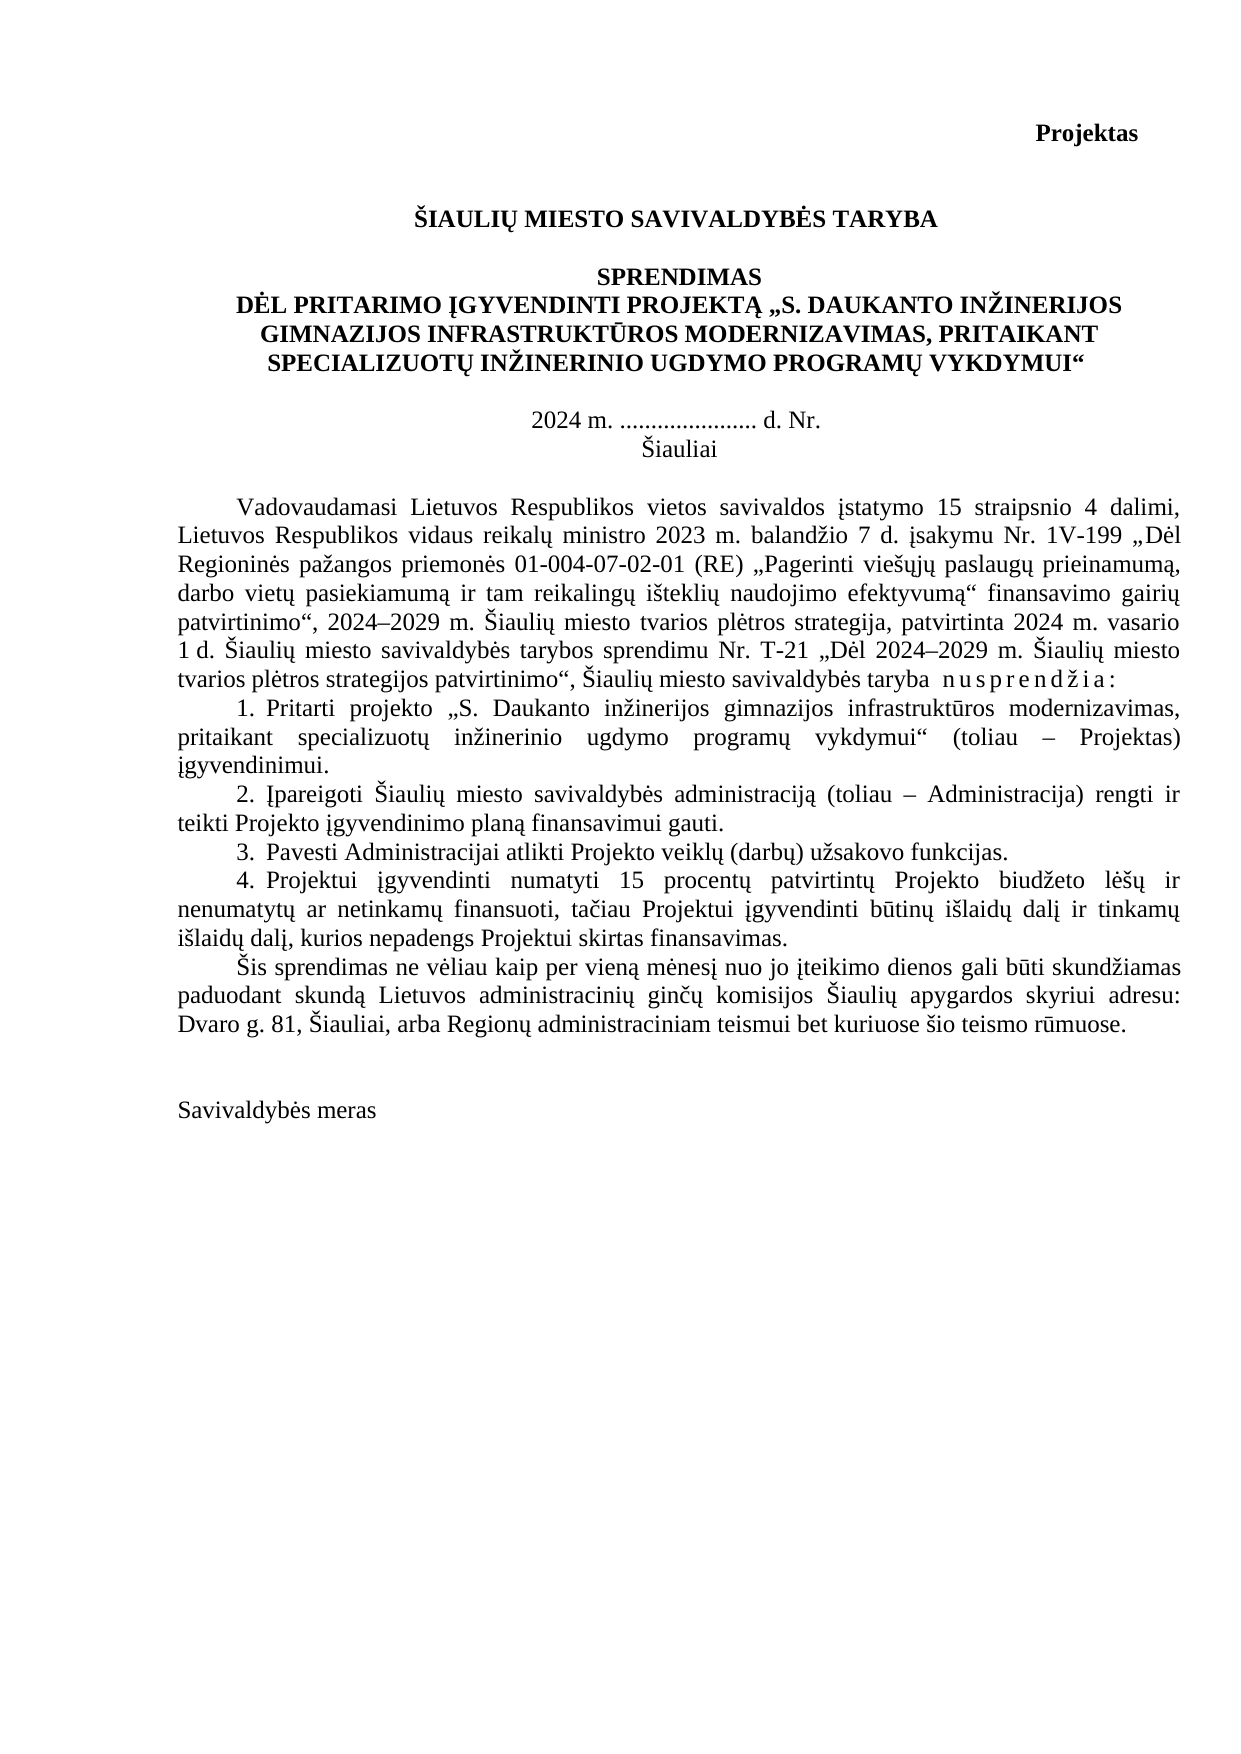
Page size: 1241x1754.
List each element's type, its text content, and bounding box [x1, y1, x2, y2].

text Šiauliai [177, 434, 1181, 463]
text DĖL PRITARIMO ĮGYVENDINTI PROJEKTĄ „S. DAUKANTO INŽINERIJOS GIMNAZIJOS INFRASTRUKTŪROS MODERNIZAVIMAS, PRITAIKANT SPECIALIZUOTŲ INŽINERINIO UGDYMO PROGRAMŲ VYKDYMUI“ [177, 291, 1181, 377]
text 1. Pritarti projekto „S. Daukanto inžinerijos gimnazijos infrastruktūros modernizavimas, pritaikant specializuotų inžinerinio ugdymo programų vykdymui“ (toliau – Projektas) įgyvendinimui. [177, 693, 1181, 779]
text Vadovaudamasi Lietuvos Respublikos vietos savivaldos įstatymo 15 straipsnio 4 dalimi, Lietuvos Respublikos vidaus reikalų ministro 2023 m. balandžio 7 d. įsakymu Nr. 1V-199 „Dėl Regioninės pažangos priemonės 01-004-07-02-01 (RE) „Pagerinti viešųjų paslaugų prieinamumą, darbo vietų pasiekiamumą ir tam reikalingų išteklių naudojimo efektyvumą“ finansavimo gairių patvirtinimo“, 2024–2029 m. Šiaulių miesto tvarios plėtros strategija, patvirtinta 2024 m. vasario 1 d. Šiaulių miesto savivaldybės tarybos sprendimu Nr. T-21 „Dėl 2024–2029 m. Šiaulių miesto tvarios plėtros strategijos patvirtinimo“, Šiaulių miesto savivaldybės taryba nusprendžia: [177, 492, 1181, 693]
text 4. Projektui įgyvendinti numatyti 15 procentų patvirtintų Projekto biudžeto lėšų ir nenumatytų ar netinkamų finansuoti, tačiau Projektui įgyvendinti būtinų išlaidų dalį ir tinkamų išlaidų dalį, kurios nepadengs Projektui skirtas finansavimas. [177, 866, 1181, 952]
text 2024 m. ...................... d. Nr. [177, 406, 1181, 434]
text SPRENDIMAS [177, 262, 1181, 291]
text Projektas [177, 118, 1181, 147]
text 2. Įpareigoti Šiaulių miesto savivaldybės administraciją (toliau – Administracija) rengti ir teikti Projekto įgyvendinimo planą finansavimui gauti. [177, 779, 1181, 837]
text Šis sprendimas ne vėliau kaip per vieną mėnesį nuo jo įteikimo dienos gali būti skundžiamas paduodant skundą Lietuvos administracinių ginčų komisijos Šiaulių apygardos skyriui adresu: Dvaro g. 81, Šiauliai, arba Regionų administraciniam teismui bet kuriuose šio teismo rūmuose. [177, 952, 1181, 1038]
text ŠIAULIŲ MIESTO SAVIVALDYBĖS TARYBA [177, 204, 1181, 233]
text 3. Pavesti Administracijai atlikti Projekto veiklų (darbų) užsakovo funkcijas. [177, 837, 1181, 866]
text Savivaldybės meras [177, 1096, 1181, 1124]
